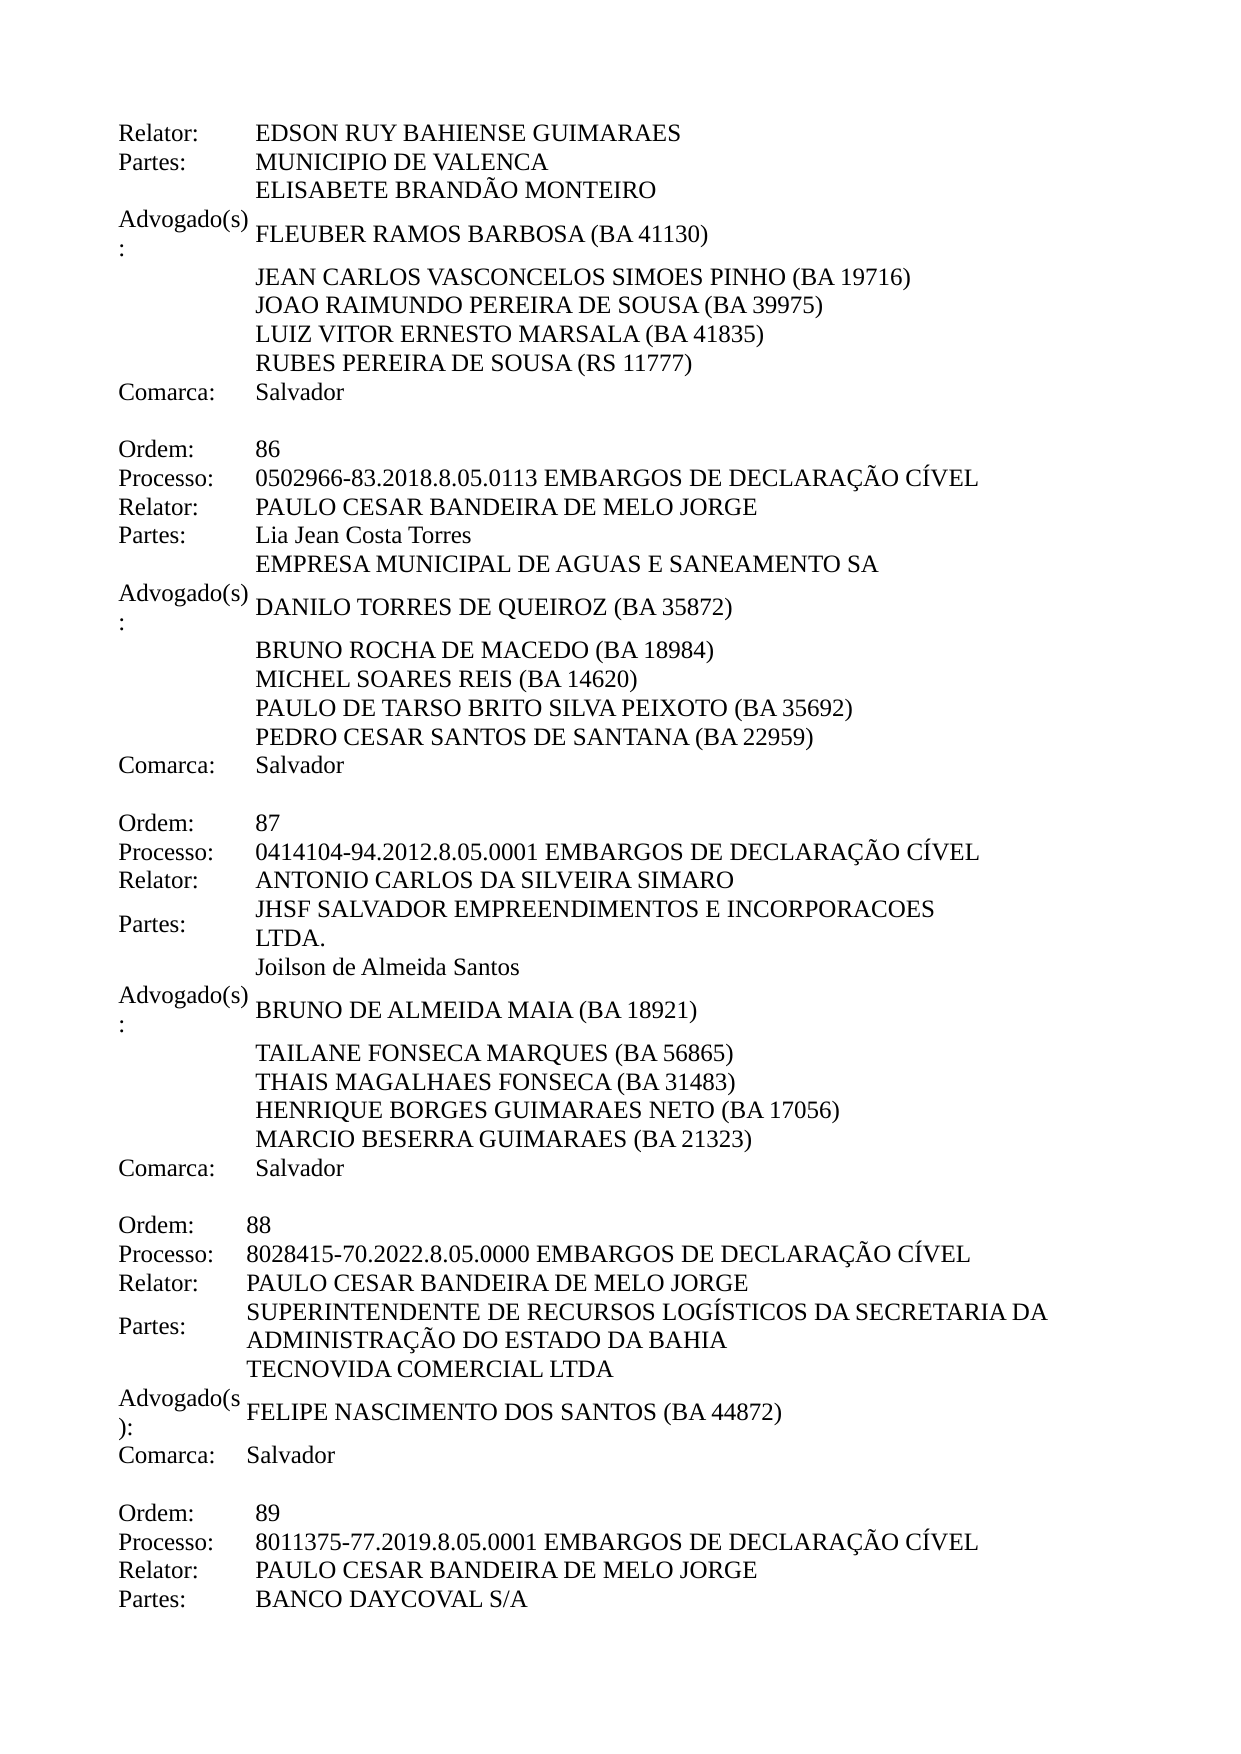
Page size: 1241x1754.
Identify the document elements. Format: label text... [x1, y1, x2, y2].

table_cell FELIPE NASCIMENTO DOS SANTOS (BA 44872) [246, 1383, 1122, 1441]
table_cell 8028415-70.2022.8.05.0000 EMBARGOS DE DECLARAÇÃO CÍVEL [246, 1239, 1122, 1268]
table_cell Salvador [255, 1153, 1012, 1182]
table_cell 8011375-77.2019.8.05.0001 EMBARGOS DE DECLARAÇÃO CÍVEL [255, 1527, 980, 1556]
table_cell Relator: [118, 1556, 255, 1584]
table_cell JEAN CARLOS VASCONCELOS SIMOES PINHO (BA 19716) [255, 262, 981, 291]
table_cell Processo: [118, 1527, 255, 1556]
table_cell [118, 1124, 255, 1153]
table_cell Salvador [246, 1441, 1122, 1469]
table_cell Relator: [118, 118, 255, 147]
table_cell EDSON RUY BAHIENSE GUIMARAES [255, 118, 981, 147]
table_cell Advogado(s): [118, 204, 255, 262]
table_cell [118, 664, 255, 693]
table_cell RUBES PEREIRA DE SOUSA (RS 11777) [255, 348, 981, 377]
table_cell PAULO CESAR BANDEIRA DE MELO JORGE [255, 1556, 980, 1584]
table_cell Advogado(s): [118, 981, 255, 1038]
table_cell TAILANE FONSECA MARQUES (BA 56865) [255, 1038, 1012, 1067]
table_header Ordem: [118, 1498, 255, 1527]
table_cell BRUNO DE ALMEIDA MAIA (BA 18921) [255, 981, 1012, 1038]
table_cell MICHEL SOARES REIS (BA 14620) [255, 664, 980, 693]
table_cell PAULO CESAR BANDEIRA DE MELO JORGE [255, 492, 980, 521]
table_cell [118, 1067, 255, 1096]
table_header 87 [255, 808, 1012, 837]
table_cell [118, 348, 255, 377]
table_cell EMPRESA MUNICIPAL DE AGUAS E SANEAMENTO SA [255, 549, 980, 578]
table_cell 0414104-94.2012.8.05.0001 EMBARGOS DE DECLARAÇÃO CÍVEL [255, 837, 1012, 866]
table_cell [118, 549, 255, 578]
table_header Ordem: [118, 1211, 246, 1239]
table_cell [118, 1354, 246, 1383]
table_cell Processo: [118, 1239, 246, 1268]
table_cell ANTONIO CARLOS DA SILVEIRA SIMARO [255, 866, 1012, 894]
table_cell [118, 636, 255, 664]
table_cell [118, 291, 255, 319]
table_cell Advogado(s): [118, 1383, 246, 1441]
table_cell [118, 1038, 255, 1067]
table_cell BRUNO ROCHA DE MACEDO (BA 18984) [255, 636, 980, 664]
table_cell THAIS MAGALHAES FONSECA (BA 31483) [255, 1067, 1012, 1096]
table_cell Partes: [118, 1297, 246, 1354]
table_cell PAULO DE TARSO BRITO SILVA PEIXOTO (BA 35692) [255, 693, 980, 722]
table_header 88 [246, 1211, 1122, 1239]
table_cell SUPERINTENDENTE DE RECURSOS LOGÍSTICOS DA SECRETARIA DA ADMINISTRAÇÃO DO ESTADO DA BAHIA [246, 1297, 1122, 1354]
table_cell [118, 176, 255, 204]
table_cell Advogado(s): [118, 578, 255, 636]
table_cell Processo: [118, 463, 255, 492]
table_cell MUNICIPIO DE VALENCA [255, 147, 981, 176]
table_cell Relator: [118, 1268, 246, 1297]
table_cell Partes: [118, 147, 255, 176]
table_cell PEDRO CESAR SANTOS DE SANTANA (BA 22959) [255, 722, 980, 751]
table_cell DANILO TORRES DE QUEIROZ (BA 35872) [255, 578, 980, 636]
table_cell [118, 1096, 255, 1124]
table_cell [118, 262, 255, 291]
table_cell Comarca: [118, 751, 255, 779]
table_cell Salvador [255, 751, 980, 779]
table_cell TECNOVIDA COMERCIAL LTDA [246, 1354, 1122, 1383]
table_header 86 [255, 434, 980, 463]
table_cell [118, 319, 255, 348]
table_cell [118, 952, 255, 981]
table_cell Comarca: [118, 1441, 246, 1469]
table_cell Comarca: [118, 377, 255, 406]
table_cell [118, 722, 255, 751]
table_cell 0502966-83.2018.8.05.0113 EMBARGOS DE DECLARAÇÃO CÍVEL [255, 463, 980, 492]
table_cell MARCIO BESERRA GUIMARAES (BA 21323) [255, 1124, 1012, 1153]
table_cell Relator: [118, 866, 255, 894]
table_cell Partes: [118, 521, 255, 549]
table_cell FLEUBER RAMOS BARBOSA (BA 41130) [255, 204, 981, 262]
table_cell Salvador [255, 377, 981, 406]
table_cell HENRIQUE BORGES GUIMARAES NETO (BA 17056) [255, 1096, 1012, 1124]
table_cell JHSF SALVADOR EMPREENDIMENTOS E INCORPORACOES LTDA. [255, 894, 1012, 952]
table_cell PAULO CESAR BANDEIRA DE MELO JORGE [246, 1268, 1122, 1297]
table_cell Partes: [118, 894, 255, 952]
table_cell JOAO RAIMUNDO PEREIRA DE SOUSA (BA 39975) [255, 291, 981, 319]
table_cell ELISABETE BRANDÃO MONTEIRO [255, 176, 981, 204]
table_cell Partes: [118, 1584, 255, 1613]
table_cell LUIZ VITOR ERNESTO MARSALA (BA 41835) [255, 319, 981, 348]
table_cell BANCO DAYCOVAL S/A [255, 1584, 980, 1613]
table_cell Processo: [118, 837, 255, 866]
table_cell Joilson de Almeida Santos [255, 952, 1012, 981]
table_cell Relator: [118, 492, 255, 521]
table_cell Lia Jean Costa Torres [255, 521, 980, 549]
table_cell Comarca: [118, 1153, 255, 1182]
table_header 89 [255, 1498, 980, 1527]
table_header Ordem: [118, 434, 255, 463]
table_cell [118, 693, 255, 722]
table_header Ordem: [118, 808, 255, 837]
